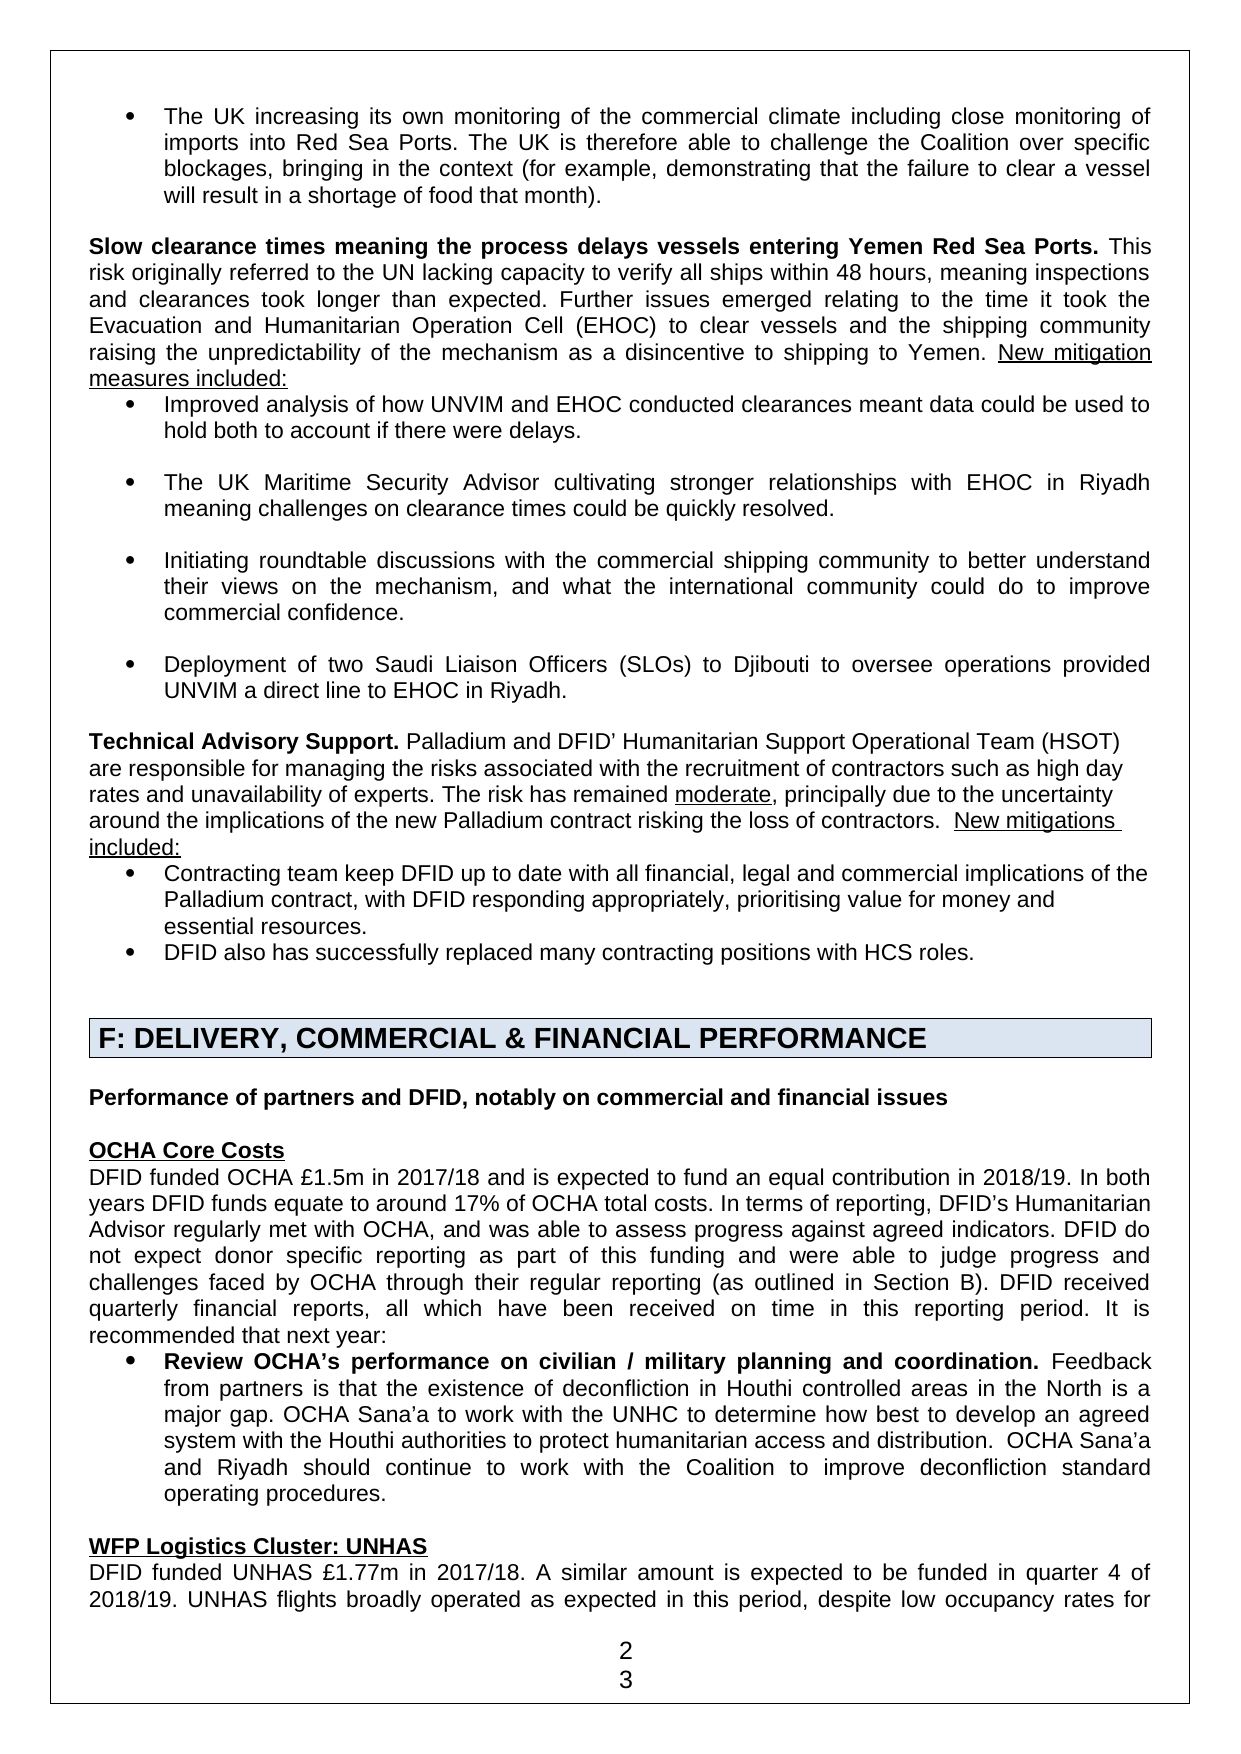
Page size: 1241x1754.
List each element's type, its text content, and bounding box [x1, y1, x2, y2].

list Improved analysis of how UNVIM and EHOC conducted clearances meant data could be used to hold both to account if there were delays. [126, 391, 1152, 444]
list Contracting team keep DFID up to date with all financial, legal and commercial implications of the Palladium contract, with DFID responding appropriately, prioritising value for money and essential resources. [126, 860, 1152, 939]
text F: DELIVERY, COMMERCIAL & FINANCIAL PERFORMANCE [90, 1019, 1151, 1057]
text DFID funded UNHAS £1.77m in 2017/18. A similar amount is expected to be funded in quarter 4 of 2018/19. UNHAS flights broadly operated as expected in this period, despite low occupancy rates for [89, 1559, 1152, 1612]
list Review OCHA’s performance on civilian / military planning and coordination. Feedback from partners is that the existence of deconfliction in Houthi controlled areas in the North is a major gap. OCHA Sana’a to work with the UNHC to determine how best to develop an agreed system with the Houthi authorities to protect humanitarian access and distribution. OCHA Sana’a and Riyadh should continue to work with the Coalition to improve deconfliction standard operating procedures. [126, 1348, 1152, 1507]
list Initiating roundtable discussions with the commercial shipping community to better understand their views on the mechanism, and what the international community could do to improve commercial confidence. [126, 547, 1152, 626]
text OCHA Core Costs [89, 1137, 1152, 1163]
list DFID also has successfully replaced many contracting positions with HCS roles. [126, 939, 1152, 966]
text Slow clearance times meaning the process delays vessels entering Yemen Red Sea Ports. This risk originally referred to the UN lacking capacity to verify all ships within 48 hours, meaning inspections and clearances took longer than expected. Further issues emerged relating to the time it took the Evacuation and Humanitarian Operation Cell (EHOC) to clear vessels and the shipping community raising the unpredictability of the mechanism as a disincentive to shipping to Yemen. New mitigation measures included: [89, 233, 1152, 391]
list The UK increasing its own monitoring of the commercial climate including close monitoring of imports into Red Sea Ports. The UK is therefore able to challenge the Coalition over specific blockages, bringing in the context (for example, demonstrating that the failure to clear a vessel will result in a shortage of food that month). [126, 103, 1152, 208]
text Performance of partners and DFID, notably on commercial and financial issues [89, 1084, 1152, 1111]
text Technical Advisory Support. Palladium and DFID’ Humanitarian Support Operational Team (HSOT) are responsible for managing the risks associated with the recruitment of contractors such as high day rates and unavailability of experts. The risk has remained moderate, principally due to the uncertainty around the implications of the new Palladium contract risking the loss of contractors. New mitigations included: [89, 728, 1152, 860]
text DFID funded OCHA £1.5m in 2017/18 and is expected to fund an equal contribution in 2018/19. In both years DFID funds equate to around 17% of OCHA total costs. In terms of reporting, DFID’s Humanitarian Advisor regularly met with OCHA, and was able to assess progress against agreed indicators. DFID do not expect donor specific reporting as part of this funding and were able to judge progress and challenges faced by OCHA through their regular reporting (as outlined in Section B). DFID received quarterly financial reports, all which have been received on time in this reporting period. It is recommended that next year: [89, 1163, 1152, 1348]
list The UK Maritime Security Advisor cultivating stronger relationships with EHOC in Riyadh meaning challenges on clearance times could be quickly resolved. [126, 469, 1152, 522]
list Deployment of two Saudi Liaison Officers (SLOs) to Djibouti to oversee operations provided UNVIM a direct line to EHOC in Riyadh. [126, 651, 1152, 703]
text WFP Logistics Cluster: UNHAS [89, 1533, 1152, 1559]
